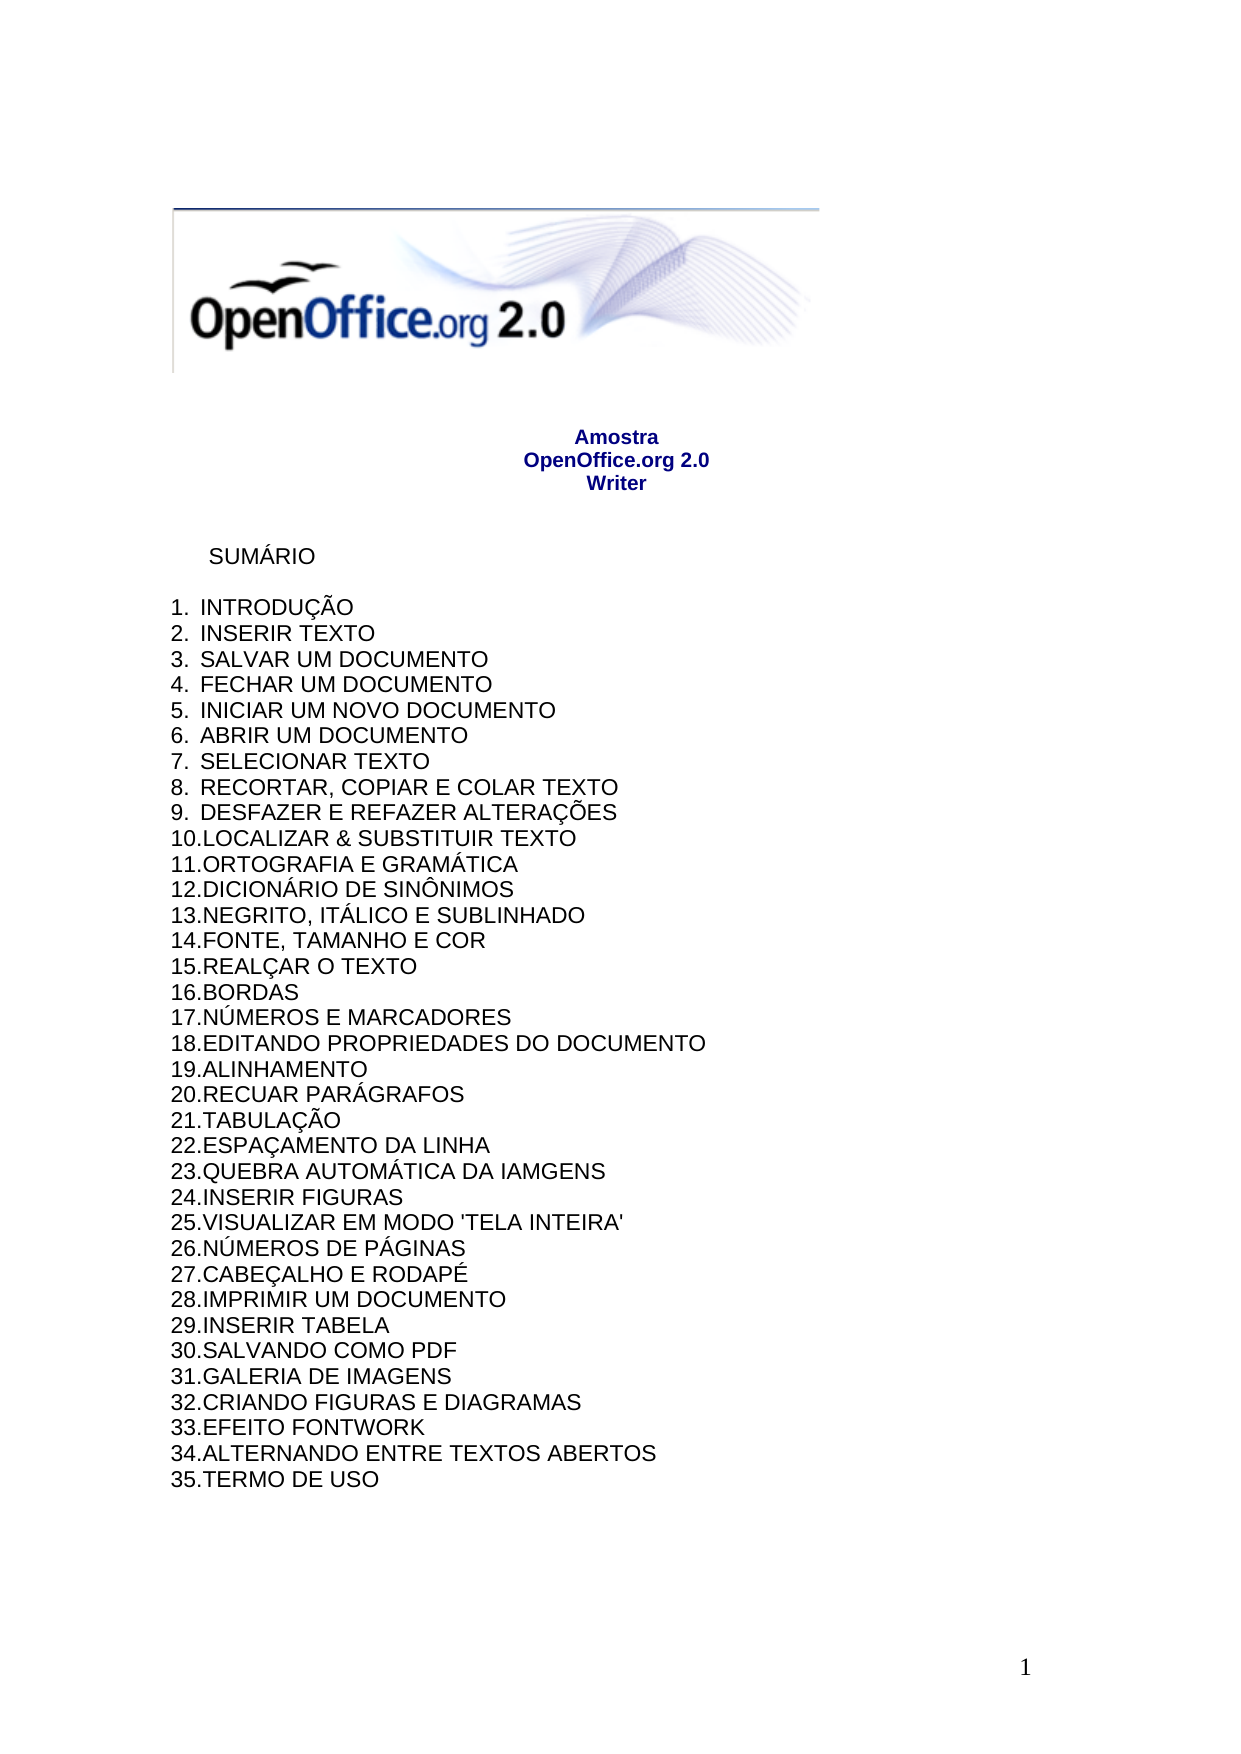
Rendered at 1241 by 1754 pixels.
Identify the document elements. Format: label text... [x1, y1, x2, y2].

list INSERIR TEXTO [170, 621, 1062, 646]
list ALINHAMENTO [170, 1056, 1062, 1082]
list TERMO DE USO [170, 1466, 1062, 1492]
list LOCALIZAR & SUBSTITUIR TEXTO [170, 826, 1062, 851]
list DICIONÁRIO DE SINÔNIMOS [170, 877, 1062, 903]
list TABULAÇÃO [170, 1108, 1062, 1133]
list DESFAZER E REFAZER ALTERAÇÕES [170, 800, 1062, 826]
list ORTOGRAFIA E GRAMÁTICA [170, 851, 1062, 877]
text SUMÁRIO [170, 544, 1062, 569]
list ESPAÇAMENTO DA LINHA [170, 1133, 1062, 1159]
list FONTE, TAMANHO E COR [170, 928, 1062, 954]
subtitle Writer [170, 472, 1062, 495]
list RECUAR PARÁGRAFOS [170, 1082, 1062, 1108]
list REALÇAR O TEXTO [170, 954, 1062, 979]
subtitle OpenOffice.org 2.0 [170, 448, 1062, 472]
list EFEITO FONTWORK [170, 1415, 1062, 1441]
list INICIAR UM NOVO DOCUMENTO [170, 698, 1062, 723]
list INTRODUÇÃO [170, 595, 1062, 621]
list GALERIA DE IMAGENS [170, 1364, 1062, 1389]
list RECORTAR, COPIAR E COLAR TEXTO [170, 774, 1062, 800]
list FECHAR UM DOCUMENTO [170, 672, 1062, 698]
list INSERIR FIGURAS [170, 1184, 1062, 1210]
list NÚMEROS E MARCADORES [170, 1005, 1062, 1031]
picture [171, 208, 820, 373]
list SALVAR UM DOCUMENTO [170, 646, 1062, 672]
list QUEBRA AUTOMÁTICA DA IAMGENS [170, 1159, 1062, 1184]
list SELECIONAR TEXTO [170, 749, 1062, 774]
text Amostra [170, 425, 1062, 448]
list VISUALIZAR EM MODO 'TELA INTEIRA' [170, 1210, 1062, 1236]
list NEGRITO, ITÁLICO E SUBLINHADO [170, 903, 1062, 928]
list CRIANDO FIGURAS E DIAGRAMAS [170, 1389, 1062, 1415]
list INSERIR TABELA [170, 1313, 1062, 1338]
list ABRIR UM DOCUMENTO [170, 723, 1062, 749]
list CABEÇALHO E RODAPÉ [170, 1261, 1062, 1287]
list IMPRIMIR UM DOCUMENTO [170, 1287, 1062, 1313]
list EDITANDO PROPRIEDADES DO DOCUMENTO [170, 1031, 1062, 1056]
list BORDAS [170, 979, 1062, 1005]
list NÚMEROS DE PÁGINAS [170, 1236, 1062, 1261]
list ALTERNANDO ENTRE TEXTOS ABERTOS [170, 1441, 1062, 1466]
list SALVANDO COMO PDF [170, 1338, 1062, 1364]
